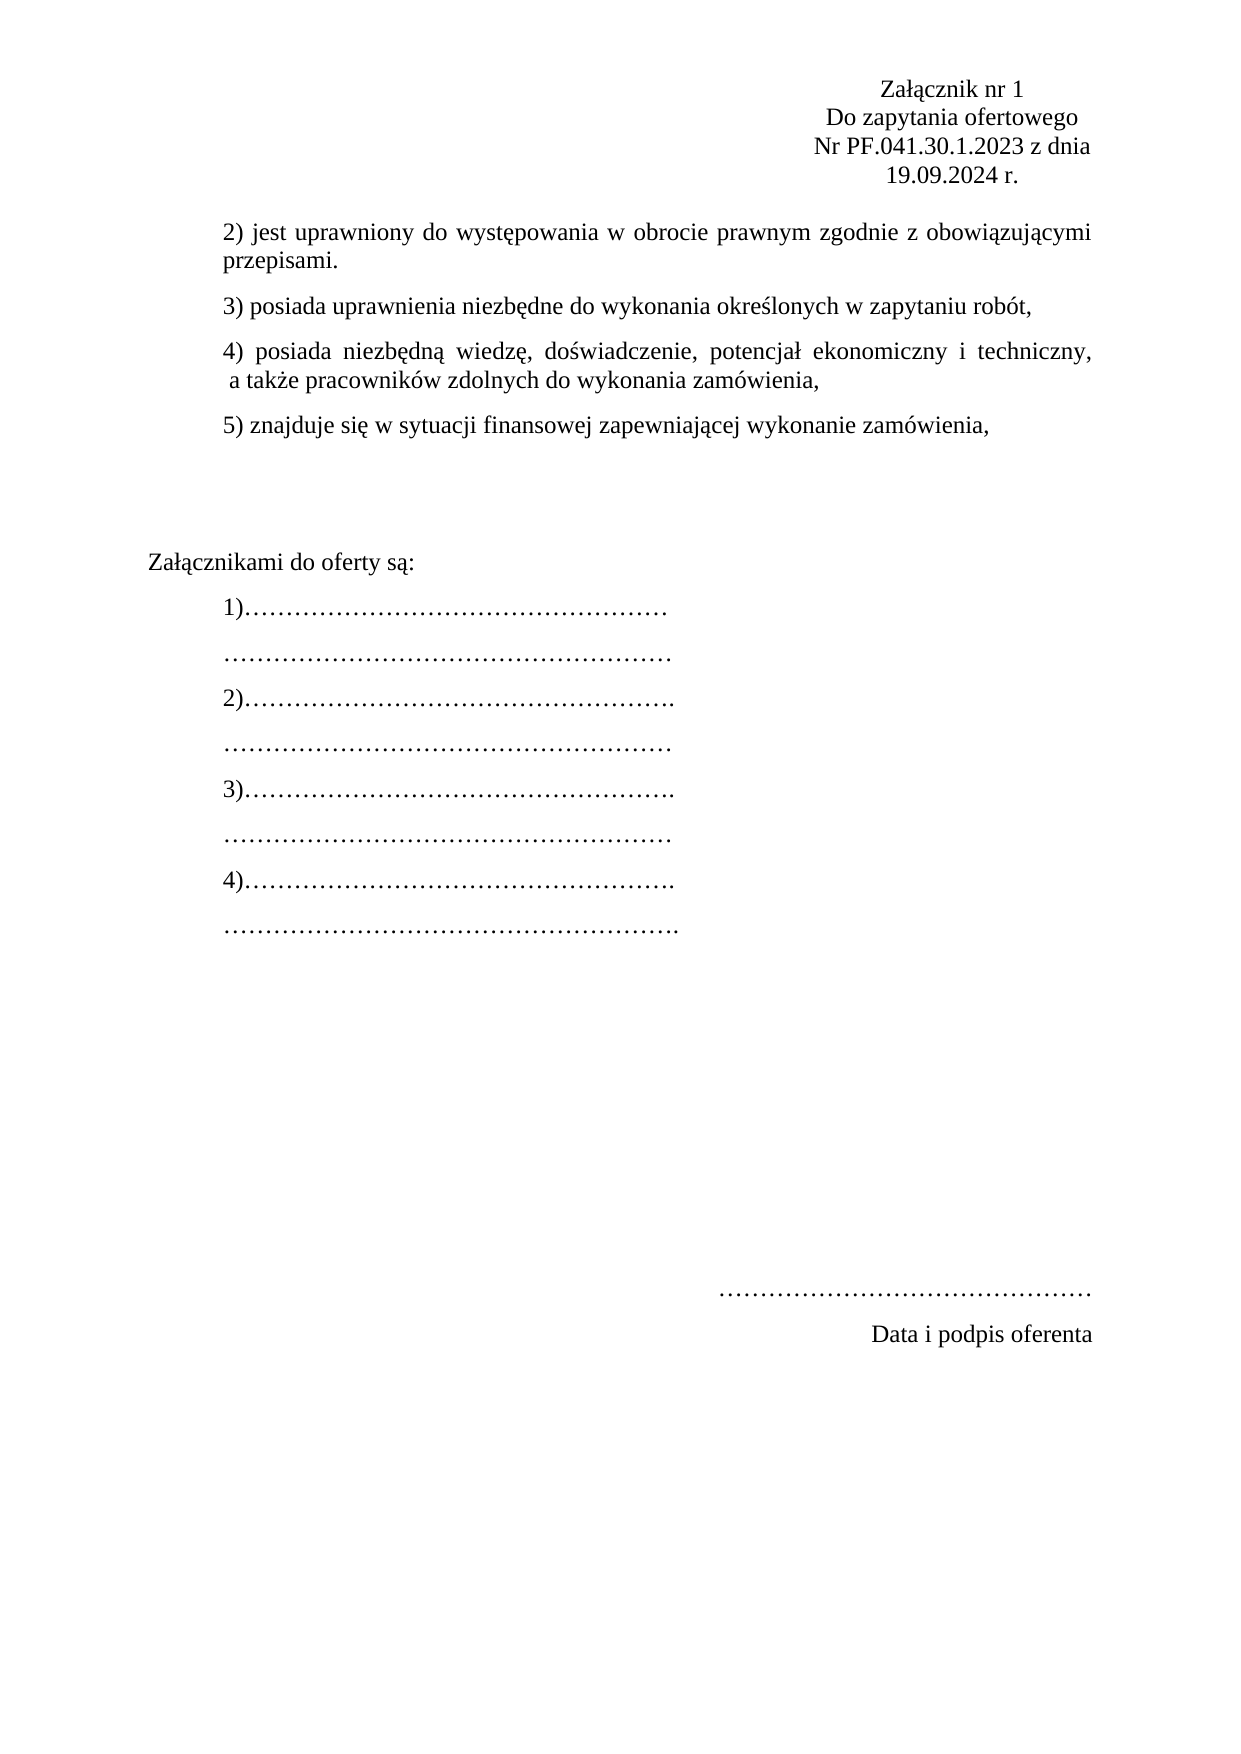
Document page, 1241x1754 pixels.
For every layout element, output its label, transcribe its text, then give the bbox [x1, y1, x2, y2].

list 3)……………………………………………. [223, 774, 1093, 803]
list ……………………………………………… [223, 728, 1093, 757]
list 5) znajduje się w sytuacji finansowej zapewniającej wykonanie zamówienia, [223, 411, 1093, 439]
list 4)……………………………………………. [223, 865, 1093, 893]
list ……………………………………………… [223, 638, 1093, 666]
list 4) posiada niezbędną wiedzę, doświadczenie, potencjał ekonomiczny i techniczny, a także pracowników zdolnych do wykonania zamówienia, [223, 336, 1093, 394]
list ……………………………………… [223, 1273, 1093, 1302]
text Załącznikami do oferty są: [148, 547, 1093, 576]
list ………………………………………………. [223, 910, 1093, 939]
list 1)…………………………………………… [223, 592, 1093, 621]
list ……………………………………………… [223, 819, 1093, 848]
list 2) jest uprawniony do występowania w obrocie prawnym zgodnie z obowiązującymi przepisami. [223, 217, 1093, 274]
list Data i podpis oferenta [223, 1319, 1093, 1348]
list 2)……………………………………………. [223, 683, 1093, 712]
list 3) posiada uprawnienia niezbędne do wykonania określonych w zapytaniu robót, [223, 291, 1093, 320]
